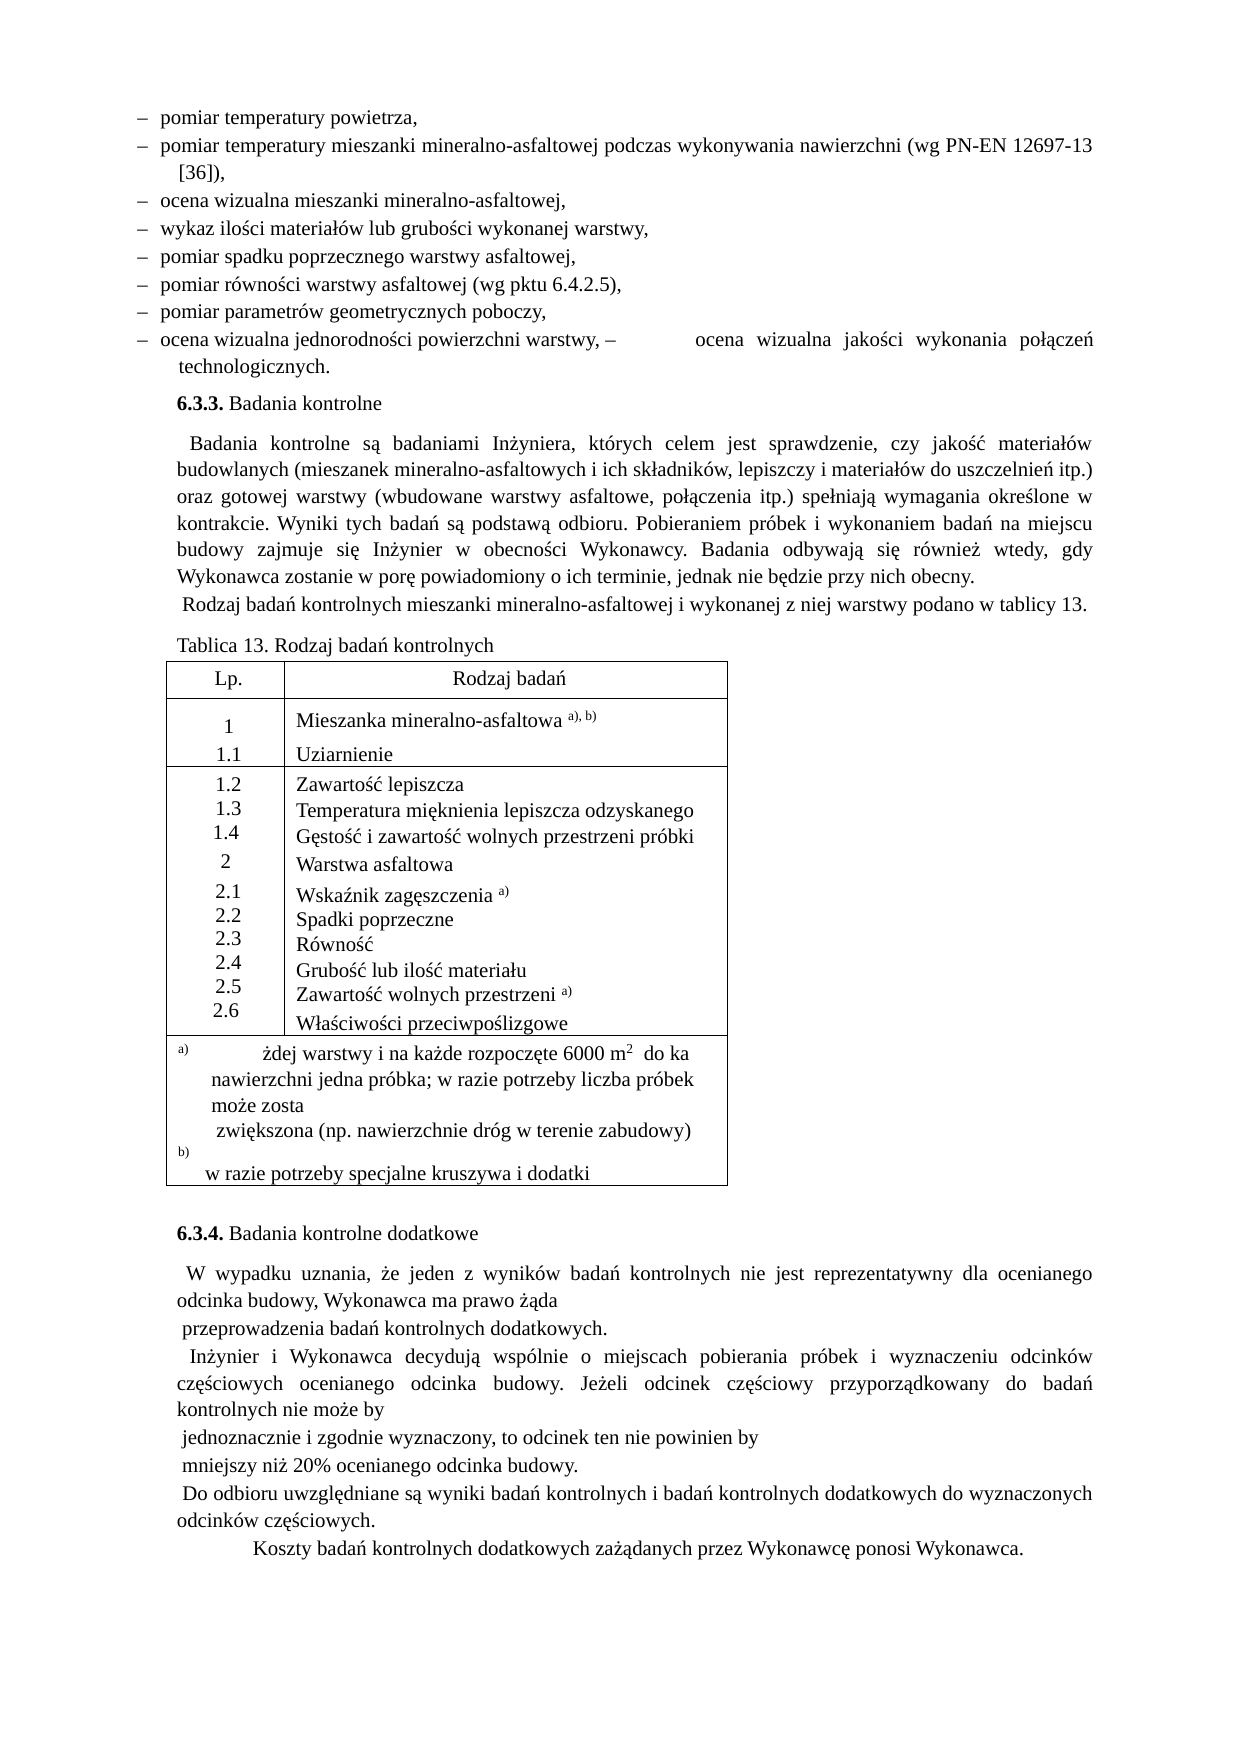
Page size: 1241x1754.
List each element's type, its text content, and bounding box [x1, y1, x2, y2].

text Inżynier i Wykonawca decydują wspólnie o miejscach pobierania próbek i wyznaczeniu odcinków częściowych ocenianego odcinka budowy. Jeżeli odcinek częściowy przyporządkowany do badań kontrolnych nie może by [177, 1344, 1094, 1421]
text 6.3.4. Badania kontrolne dodatkowe [177, 1221, 1094, 1245]
text Rodzaj badań kontrolnych mieszanki mineralno-asfaltowej i wykonanej z niej warstwy podano w tablicy 13. [177, 592, 1094, 616]
list pomiar spadku poprzecznego warstwy asfaltowej, [137, 243, 1094, 268]
text jednoznacznie i zgodnie wyznaczony, to odcinek ten nie powinien by [177, 1425, 1094, 1449]
list pomiar równości warstwy asfaltowej (wg pktu 6.4.2.5), [137, 271, 1094, 296]
text Koszty badań kontrolnych dodatkowych zażądanych przez Wykonawcę ponosi Wykonawca. [160, 1536, 1094, 1559]
list wykaz ilości materiałów lub grubości wykonanej warstwy, [137, 216, 1094, 240]
text przeprowadzenia badań kontrolnych dodatkowych. [177, 1316, 1094, 1340]
list ocena wizualna jednorodności powierzchni warstwy, – ocena wizualna jakości wykonania połączeń technologicznych. [137, 327, 1094, 378]
table_cell Zawartość lepiszcza Temperatura mięknienia lepiszcza odzyskanego Gęstość i zawartość wolnych przestrzeni próbki Warstwa asfaltowa Wskaźnik zagęszczenia a) Spadki poprzeczne Równość Grubość lub ilość materiału Zawartość wolnych przestrzeni a) Właściwości przeciwpoślizgowe [285, 767, 727, 1035]
text Do odbioru uwzględniane są wyniki badań kontrolnych i badań kontrolnych dodatkowych do wyznaczonych odcinków częściowych. [177, 1481, 1094, 1532]
text W wypadku uznania, że jeden z wyników badań kontrolnych nie jest reprezentatywny dla ocenianego odcinka budowy, Wykonawca ma prawo żąda [177, 1261, 1094, 1312]
list pomiar temperatury mieszanki mineralno-asfaltowej podczas wykonywania nawierzchni (wg PN-EN 12697-13 [36]), [137, 133, 1094, 184]
table_header Rodzaj badań [285, 662, 727, 698]
table_cell 1 1.1 [167, 699, 284, 766]
table_cell a) żdej warstwy i na każde rozpoczęte 6000 m2 do ka nawierzchni jedna próbka; w razie potrzeby liczba próbek może zosta zwiększona (np. nawierzchnie dróg w terenie zabudowy) b) w razie potrzeby specjalne kruszywa i dodatki [167, 1036, 727, 1185]
list ocena wizualna mieszanki mineralno-asfaltowej, [137, 188, 1094, 212]
table_cell Mieszanka mineralno-asfaltowa a), b) Uziarnienie [285, 699, 727, 766]
table_cell 1.2 1.3 1.4 2 2.1 2.2 2.3 2.4 2.5 2.6 [167, 767, 284, 1035]
text 6.3.3. Badania kontrolne [177, 390, 1094, 414]
list pomiar temperatury powietrza, [137, 105, 1094, 129]
text Badania kontrolne są badaniami Inżyniera, których celem jest sprawdzenie, czy jakość materiałów budowlanych (mieszanek mineralno-asfaltowych i ich składników, lepiszczy i materiałów do uszczelnień itp.) oraz gotowej warstwy (wbudowane warstwy asfaltowe, połączenia itp.) spełniają wymagania określone w kontrakcie. Wyniki tych badań są podstawą odbioru. Pobieraniem próbek i wykonaniem badań na miejscu budowy zajmuje się Inżynier w obecności Wykonawcy. Badania odbywają się również wtedy, gdy Wykonawca zostanie w porę powiadomiony o ich terminie, jednak nie będzie przy nich obecny. [177, 431, 1094, 588]
text Tablica 13. Rodzaj badań kontrolnych [177, 633, 1094, 657]
text mniejszy niż 20% ocenianego odcinka budowy. [177, 1453, 1094, 1477]
table_header Lp. [167, 662, 284, 698]
list pomiar parametrów geometrycznych poboczy, [137, 299, 1094, 323]
